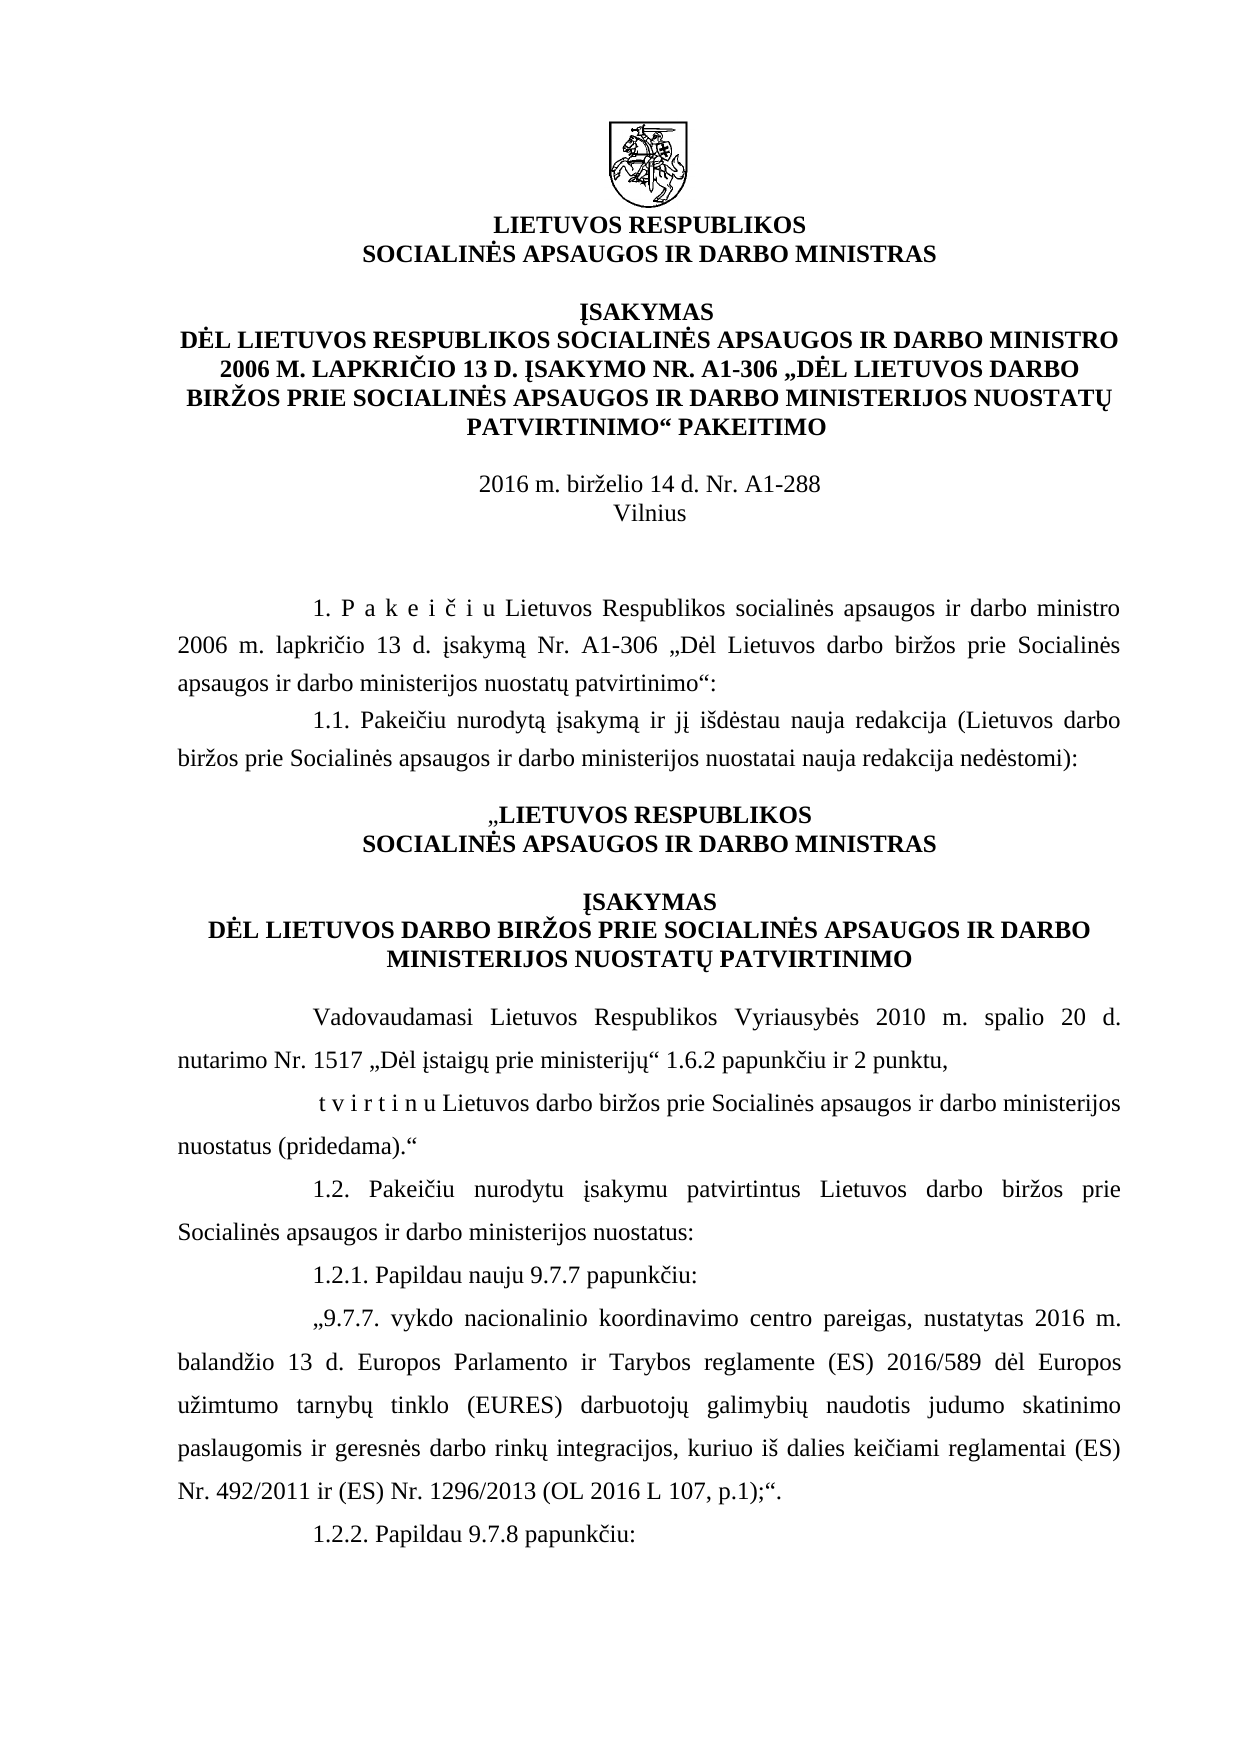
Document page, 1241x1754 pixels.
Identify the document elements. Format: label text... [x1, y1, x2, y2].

text „LIETUVOS RESPUBLIKOS [177, 800, 1122, 829]
text SOCIALINĖS APSAUGOS IR DARBO MINISTRAS [177, 239, 1122, 268]
text Vilnius [177, 498, 1122, 527]
text 1. P a k e i č i u Lietuvos Respublikos socialinės apsaugos ir darbo ministro 2006 m. lapkričio 13 d. įsakymą Nr. A1-306 „Dėl Lietuvos darbo biržos prie Socialinės apsaugos ir darbo ministerijos nuostatų patvirtinimo“: [177, 584, 1122, 697]
text LIETUVOS RESPUBLIKOS [177, 210, 1122, 239]
text DĖL LIETUVOS DARBO BIRŽOS PRIE SOCIALINĖS APSAUGOS IR DARBO MINISTERIJOS NUOSTATŲ PATVIRTINIMO [177, 915, 1122, 973]
text „9.7.7. vykdo nacionalinio koordinavimo centro pareigas, nustatytas 2016 m. balandžio 13 d. Europos Parlamento ir Tarybos reglamente (ES) 2016/589 dėl Europos užimtumo tarnybų tinklo (EURES) darbuotojų galimybių naudotis judumo skatinimo paslaugomis ir geresnės darbo rinkų integracijos, kuriuo iš dalies keičiami reglamentai (ES) Nr. 492/2011 ir (ES) Nr. 1296/2013 (OL 2016 L 107, p.1);“. [177, 1303, 1122, 1505]
text Vadovaudamasi Lietuvos Respublikos Vyriausybės 2010 m. spalio 20 d. nutarimo Nr. 1517 „Dėl įstaigų prie ministerijų“ 1.6.2 papunkčiu ir 2 punktu, [177, 1002, 1122, 1073]
text 1.1. Pakeičiu nurodytą įsakymą ir jį išdėstau nauja redakcija (Lietuvos darbo biržos prie Socialinės apsaugos ir darbo ministerijos nuostatai nauja redakcija nedėstomi): [177, 697, 1122, 772]
text 1.2.2. Papildau 9.7.8 papunkčiu: [177, 1519, 1122, 1548]
text SOCIALINĖS APSAUGOS IR DARBO MINISTRAS [177, 829, 1122, 858]
text 1.2. Pakeičiu nurodytu įsakymu patvirtintus Lietuvos darbo biržos prie Socialinės apsaugos ir darbo ministerijos nuostatus: [177, 1174, 1122, 1246]
text t v i r t i n u Lietuvos darbo biržos prie Socialinės apsaugos ir darbo ministerijos nuostatus (pridedama).“ [177, 1088, 1122, 1160]
text DĖL LIETUVOS RESPUBLIKOS SOCIALINĖS APSAUGOS IR DARBO MINISTRO 2006 M. LAPKRIČIO 13 D. ĮSAKYMO NR. A1-306 „DĖL LIETUVOS DARBO BIRŽOS PRIE SOCIALINĖS APSAUGOS IR DARBO MINISTERIJOS NUOSTATŲ PATVIRTINIMO“ PAKEITIMO [177, 325, 1122, 440]
text 2016 m. birželio 14 d. Nr. A1-288 [177, 469, 1122, 498]
text ĮSAKYMAS [177, 887, 1122, 915]
text ĮSAKYMAS [177, 297, 1122, 325]
text 1.2.1. Papildau nauju 9.7.7 papunkčiu: [177, 1260, 1122, 1289]
